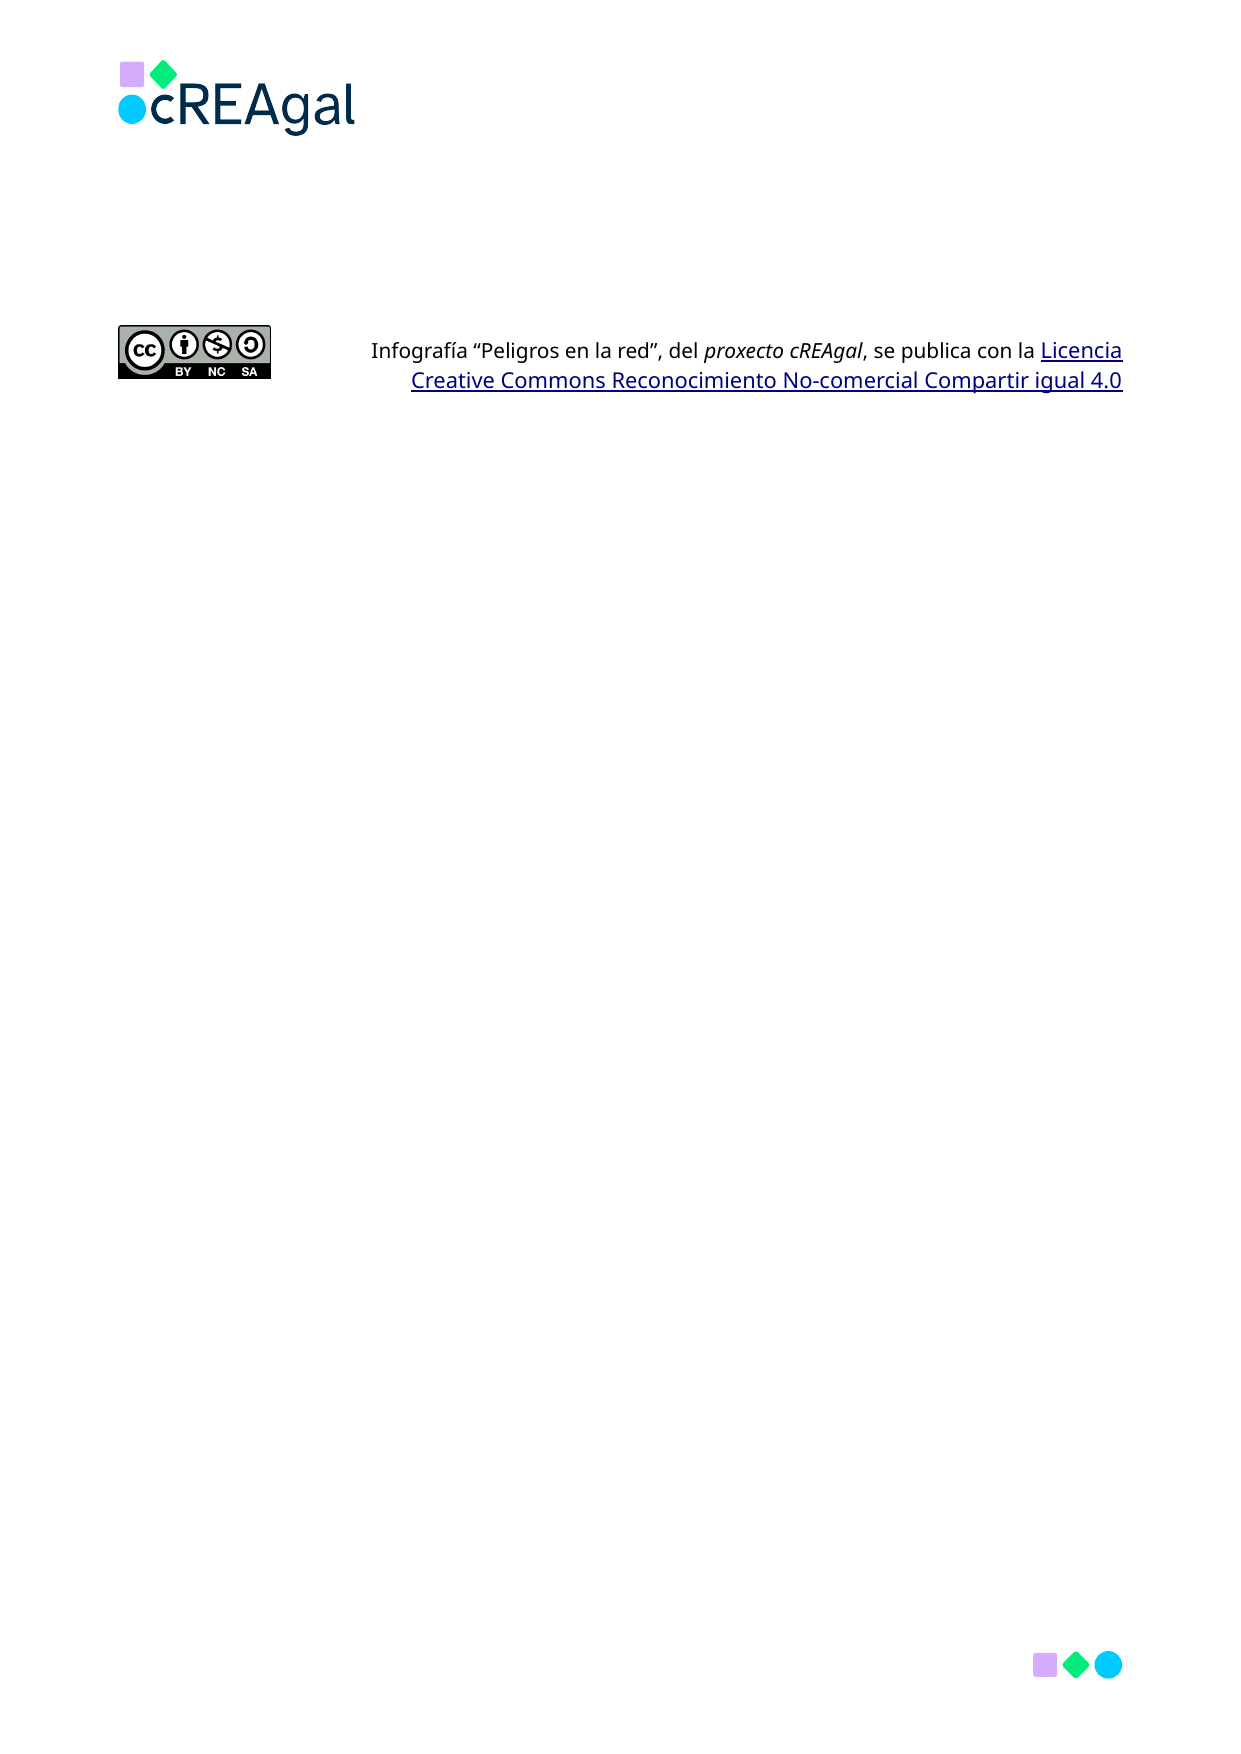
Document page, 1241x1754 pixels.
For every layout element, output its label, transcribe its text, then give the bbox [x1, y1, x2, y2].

picture [118, 325, 271, 379]
picture [118, 60, 355, 136]
text Infografía “Peligros en la red”, del proxecto cREAgal, se publica con la Licencia Creative Commons Reconocimiento No-comercial Compartir igual 4.0 [118, 335, 1122, 395]
